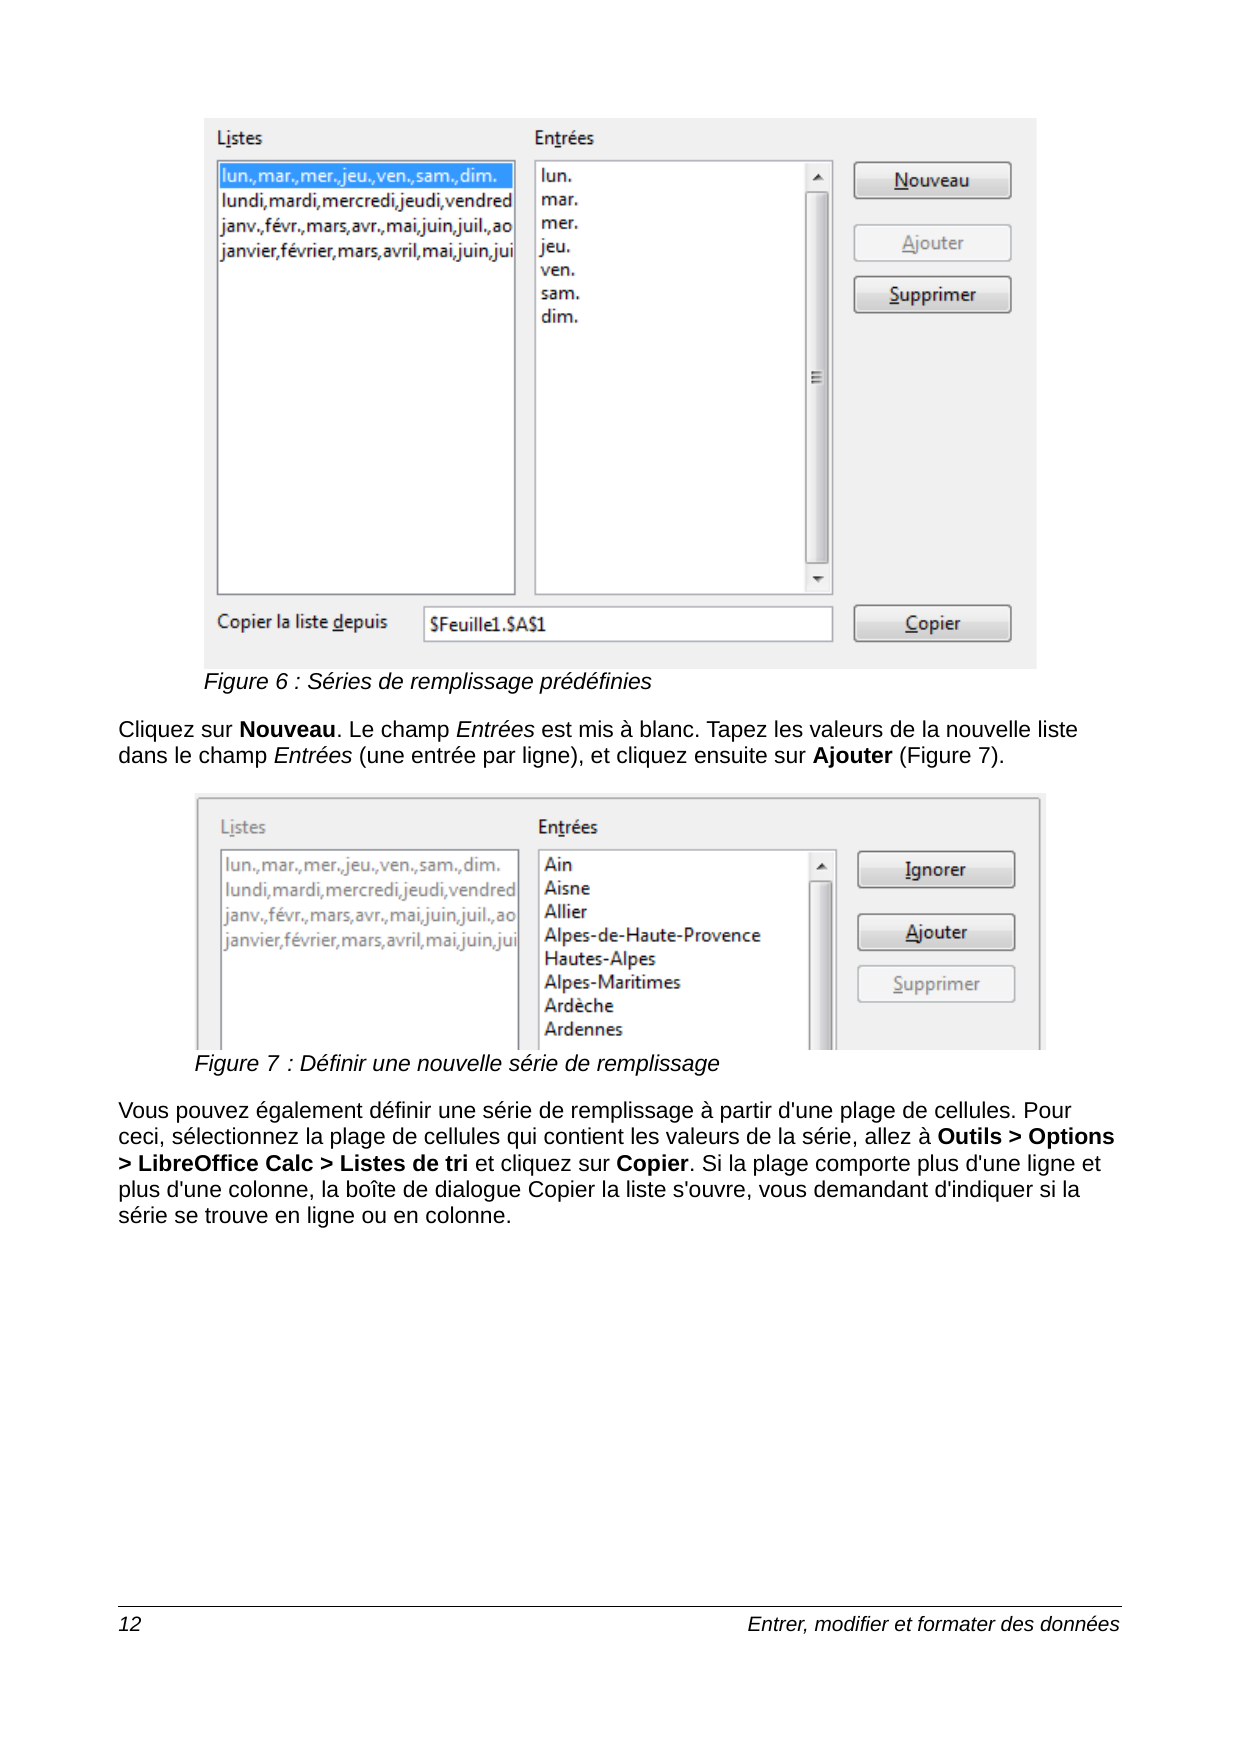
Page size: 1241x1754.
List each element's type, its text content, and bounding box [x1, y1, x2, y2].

picture [203, 118, 1037, 669]
text Figure 6 : Séries de remplissage prédéfinies [204, 669, 1037, 694]
text Figure 7 : Définir une nouvelle série de remplissage [194, 1050, 1046, 1076]
text Vous pouvez également définir une série de remplissage à partir d'une plage de cellules. Pour ceci, sélectionnez la plage de cellules qui contient les valeurs de la série, allez à Outils > Options > LibreOffice Calc > Listes de tri et cliquez sur Copier. Si la plage comporte plus d'une ligne et plus d'une colonne, la boîte de dialogue Copier la liste s'ouvre, vous demandant d'indiquer si la série se trouve en ligne ou en colonne. [118, 1097, 1122, 1229]
picture [194, 793, 1047, 1050]
text Cliquez sur Nouveau. Le champ Entrées est mis à blanc. Tapez les valeurs de la nouvelle liste dans le champ Entrées (une entrée par ligne), et cliquez ensuite sur Ajouter (Figure 7). [118, 716, 1122, 768]
